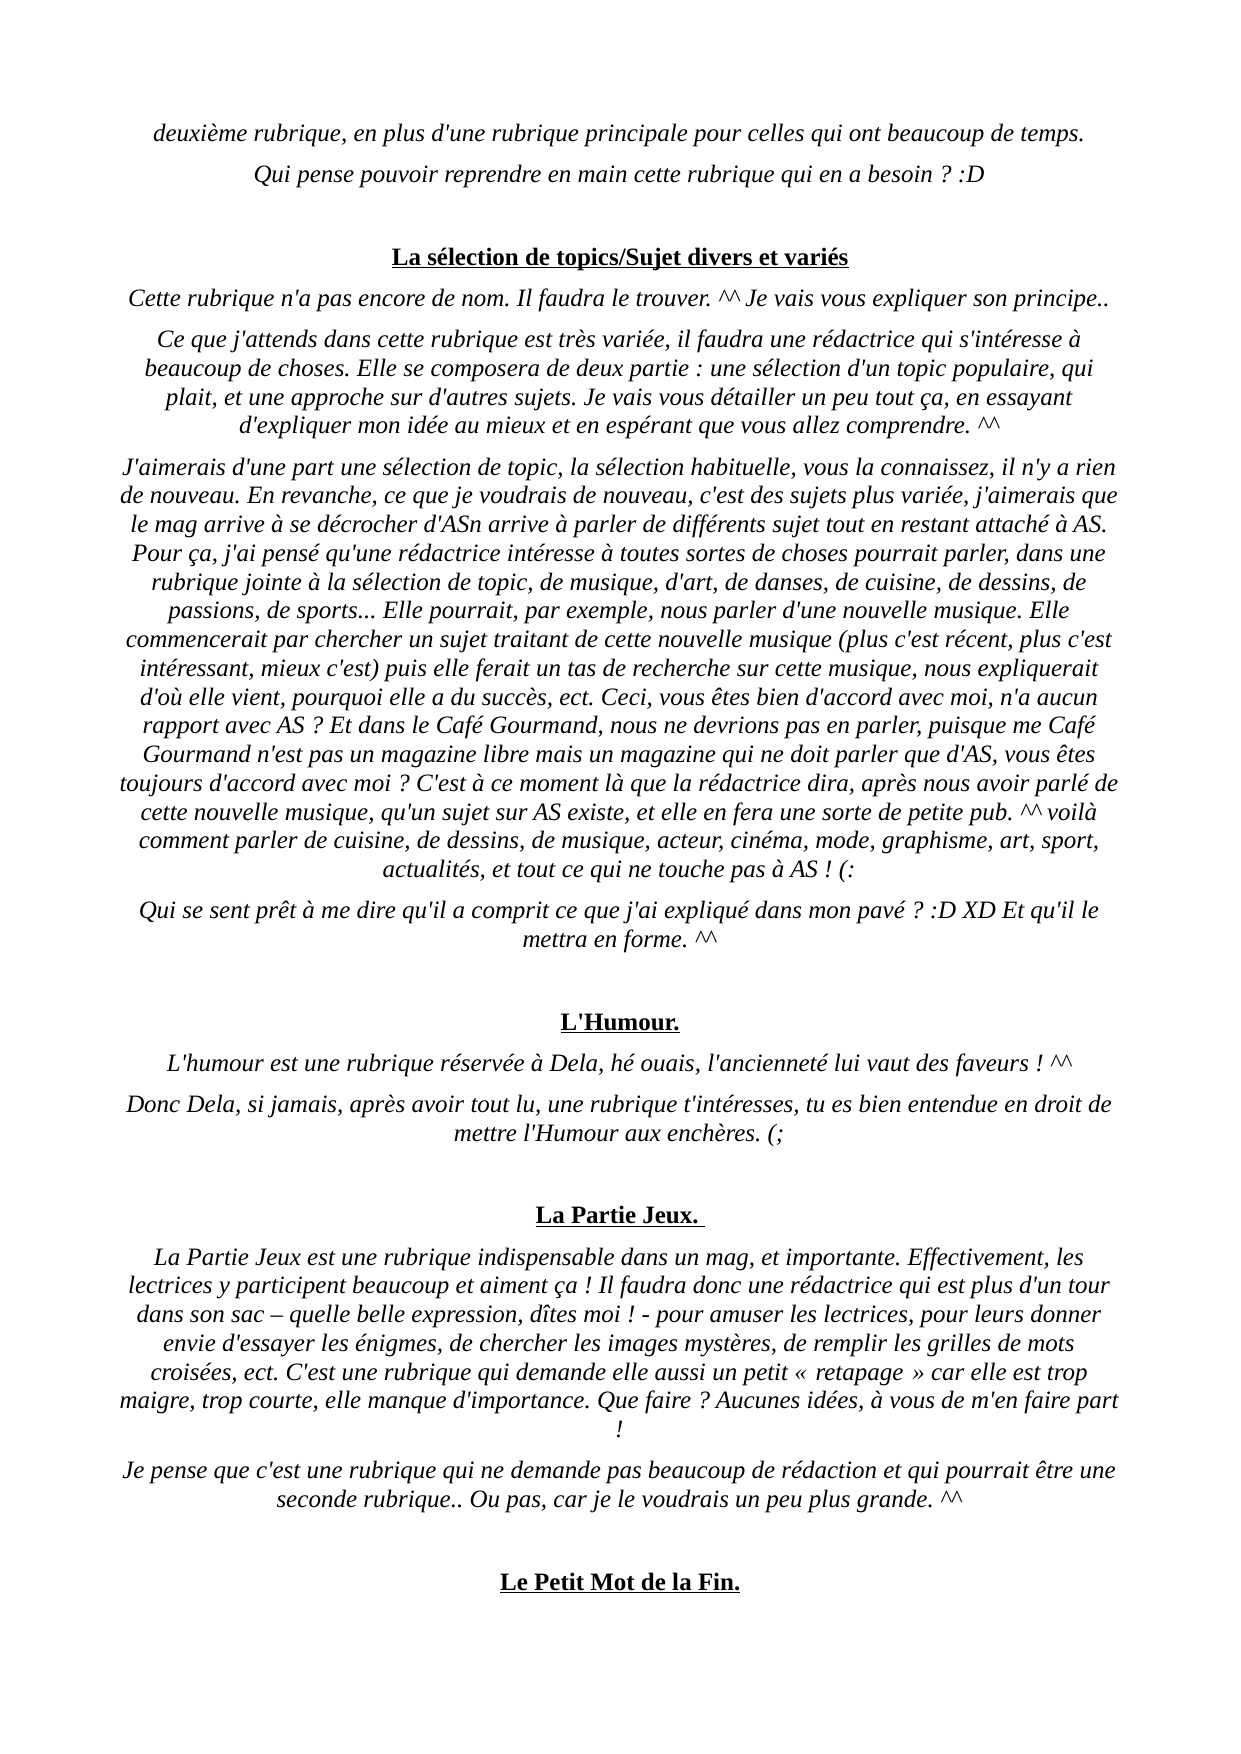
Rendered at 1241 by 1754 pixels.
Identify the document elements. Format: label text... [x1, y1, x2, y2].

text deuxième rubrique, en plus d'une rubrique principale pour celles qui ont beaucoup de temps. [118, 118, 1122, 147]
text L'Humour. [118, 1007, 1122, 1036]
text L'humour est une rubrique réservée à Dela, hé ouais, l'ancienneté lui vaut des faveurs ! ^^ [118, 1048, 1122, 1077]
text Qui se sent prêt à me dire qu'il a comprit ce que j'ai expliqué dans mon pavé ? :D XD Et qu'il le mettra en forme. ^^ [118, 896, 1122, 953]
text Cette rubrique n'a pas encore de nom. Il faudra le trouver. ^^ Je vais vous expliquer son principe.. [118, 283, 1122, 312]
text J'aimerais d'une part une sélection de topic, la sélection habituelle, vous la connaissez, il n'y a rien de nouveau. En revanche, ce que je voudrais de nouveau, c'est des sujets plus variée, j'aimerais que le mag arrive à se décrocher d'ASn arrive à parler de différents sujet tout en restant attaché à AS. Pour ça, j'ai pensé qu'une rédactrice intéresse à toutes sortes de choses pourrait parler, dans une rubrique jointe à la sélection de topic, de musique, d'art, de danses, de cuisine, de dessins, de passions, de sports... Elle pourrait, par exemple, nous parler d'une nouvelle musique. Elle commencerait par chercher un sujet traitant de cette nouvelle musique (plus c'est récent, plus c'est intéressant, mieux c'est) puis elle ferait un tas de recherche sur cette musique, nous expliquerait d'où elle vient, pourquoi elle a du succès, ect. Ceci, vous êtes bien d'accord avec moi, n'a aucun rapport avec AS ? Et dans le Café Gourmand, nous ne devrions pas en parler, puisque me Café Gourmand n'est pas un magazine libre mais un magazine qui ne doit parler que d'AS, vous êtes toujours d'accord avec moi ? C'est à ce moment là que la rédactrice dira, après nous avoir parlé de cette nouvelle musique, qu'un sujet sur AS existe, et elle en fera une sorte de petite pub. ^^ voilà comment parler de cuisine, de dessins, de musique, acteur, cinéma, mode, graphisme, art, sport, actualités, et tout ce qui ne touche pas à AS ! (: [118, 452, 1122, 883]
text Le Petit Mot de la Fin. [118, 1567, 1122, 1596]
text La Partie Jeux est une rubrique indispensable dans un mag, et importante. Effectivement, les lectrices y participent beaucoup et aiment ça ! Il faudra donc une rédactrice qui est plus d'un tour dans son sac – quelle belle expression, dîtes moi ! - pour amuser les lectrices, pour leurs donner envie d'essayer les énigmes, de chercher les images mystères, de remplir les grilles de mots croisées, ect. C'est une rubrique qui demande elle aussi un petit « retapage » car elle est trop maigre, trop courte, elle manque d'importance. Que faire ? Aucunes idées, à vous de m'en faire part ! [118, 1242, 1122, 1443]
text Ce que j'attends dans cette rubrique est très variée, il faudra une rédactrice qui s'intéresse à beaucoup de choses. Elle se composera de deux partie : une sélection d'un topic populaire, qui plait, et une approche sur d'autres sujets. Je vais vous détailler un peu tout ça, en essayant d'expliquer mon idée au mieux et en espérant que vous allez comprendre. ^^ [118, 324, 1122, 439]
text Qui pense pouvoir reprendre en main cette rubrique qui en a besoin ? :D [118, 159, 1122, 188]
text Donc Dela, si jamais, après avoir tout lu, une rubrique t'intéresses, tu es bien entendue en droit de mettre l'Humour aux enchères. (; [118, 1089, 1122, 1147]
text La Partie Jeux. [118, 1201, 1122, 1229]
text La sélection de topics/Sujet divers et variés [118, 242, 1122, 271]
text Je pense que c'est une rubrique qui ne demande pas beaucoup de rédaction et qui pourrait être une seconde rubrique.. Ou pas, car je le voudrais un peu plus grande. ^^ [118, 1456, 1122, 1513]
